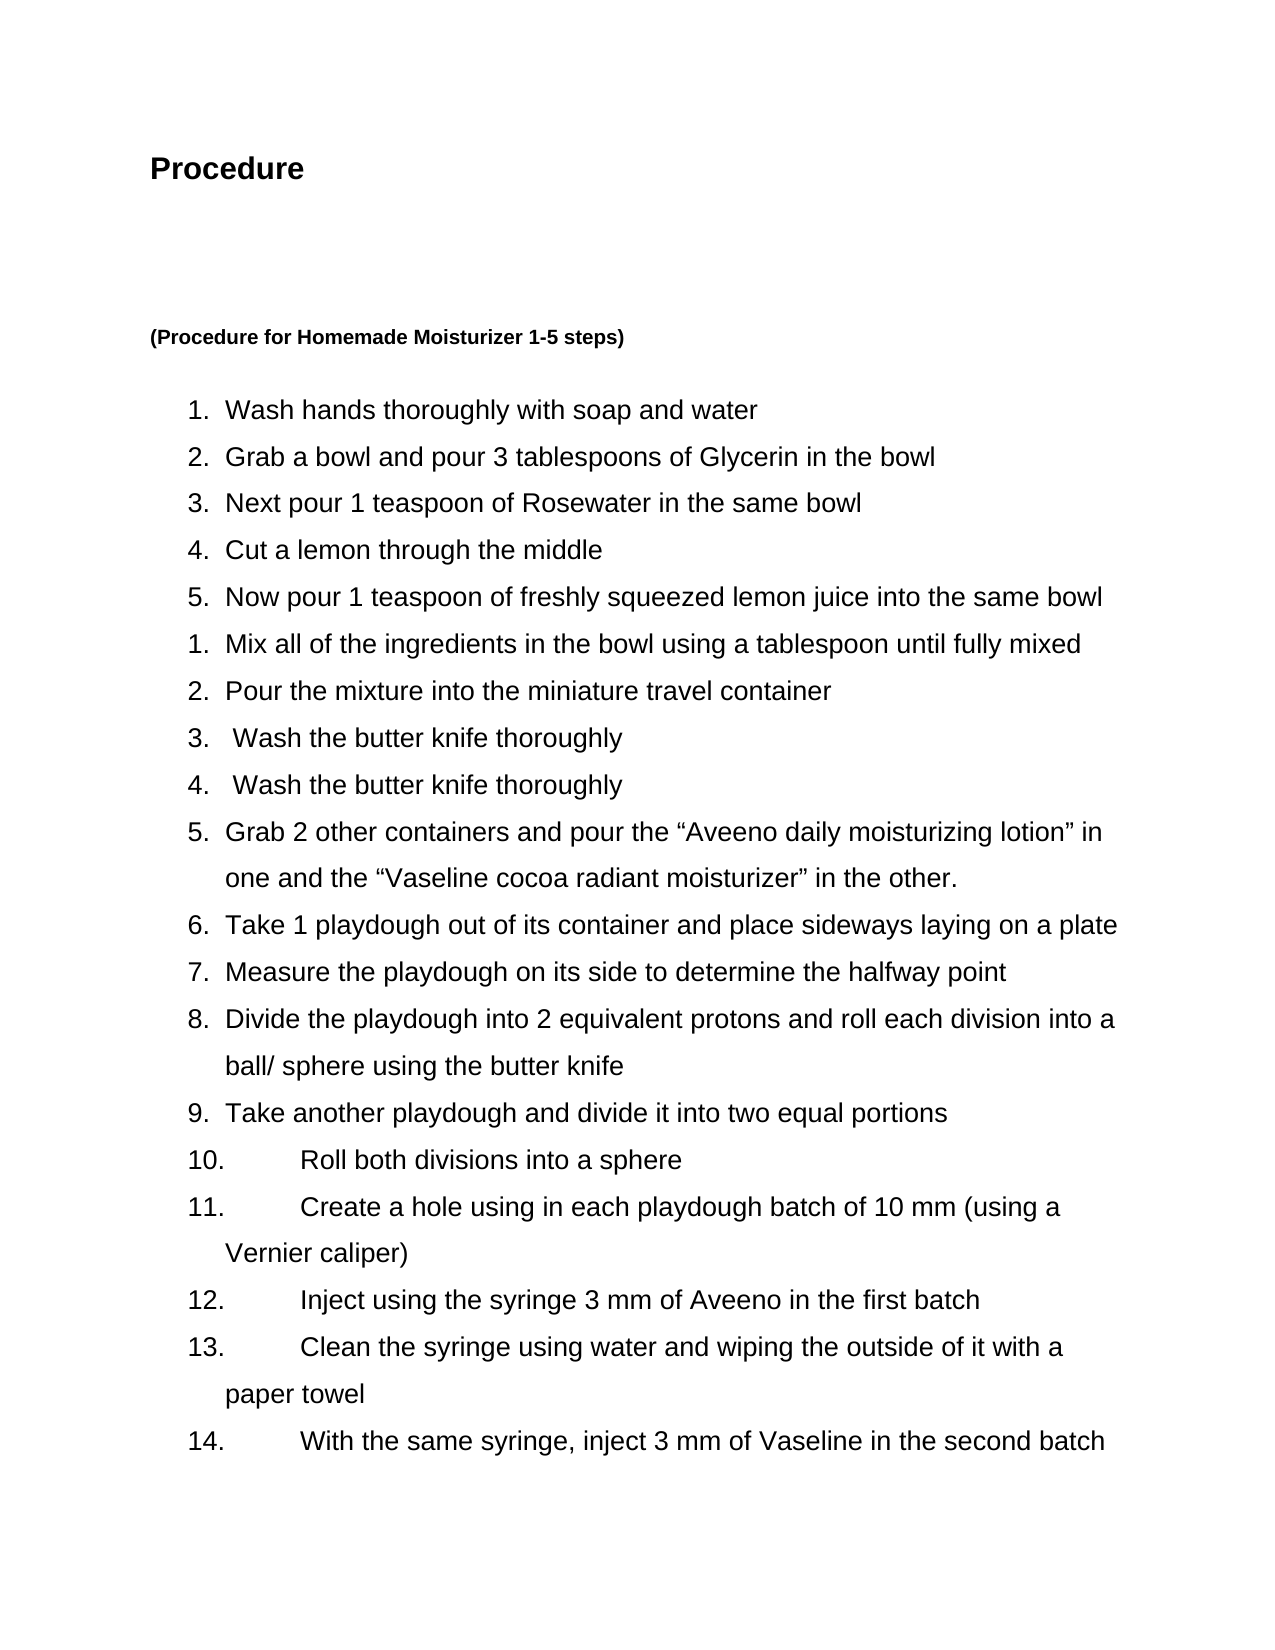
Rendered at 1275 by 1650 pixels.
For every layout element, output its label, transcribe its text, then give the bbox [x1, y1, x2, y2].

list Wash hands thoroughly with soap and water [187, 394, 1125, 425]
list Pour the mixture into the miniature travel container [187, 675, 1125, 706]
list Create a hole using in each playdough batch of 10 mm (using a Vernier caliper) [187, 1191, 1125, 1269]
list Take another playdough and divide it into two equal portions [187, 1097, 1125, 1128]
list Next pour 1 teaspoon of Rosewater in the same bowl [187, 487, 1125, 519]
list Clean the syringe using water and wiping the outside of it with a paper towel [187, 1331, 1125, 1409]
text Procedure [150, 150, 1125, 186]
list Measure the playdough on its side to determine the halfway point [187, 956, 1125, 987]
list Now pour 1 teaspoon of freshly squeezed lemon juice into the same bowl [187, 581, 1125, 612]
list Grab 2 other containers and pour the “Aveeno daily moisturizing lotion” in one and the “Vaseline cocoa radiant moisturizer” in the other. [187, 816, 1125, 894]
list Inject using the syringe 3 mm of Aveeno in the first batch [187, 1284, 1125, 1316]
list Wash the butter knife thoroughly [187, 722, 1125, 753]
text (Procedure for Homemade Moisturizer 1-5 steps) [150, 308, 1092, 348]
list With the same syringe, inject 3 mm of Vaseline in the second batch [187, 1425, 1125, 1456]
list Divide the playdough into 2 equivalent protons and roll each division into a ball/ sphere using the butter knife [187, 1003, 1125, 1081]
list Take 1 playdough out of its container and place sideways laying on a plate [187, 909, 1125, 941]
list Roll both divisions into a sphere [187, 1144, 1125, 1175]
list Cut a lemon through the middle [187, 534, 1125, 566]
list Grab a bowl and pour 3 tablespoons of Glycerin in the bowl [187, 441, 1125, 472]
list Wash the butter knife thoroughly [187, 769, 1125, 800]
list Mix all of the ingredients in the bowl using a tablespoon until fully mixed [187, 628, 1125, 659]
